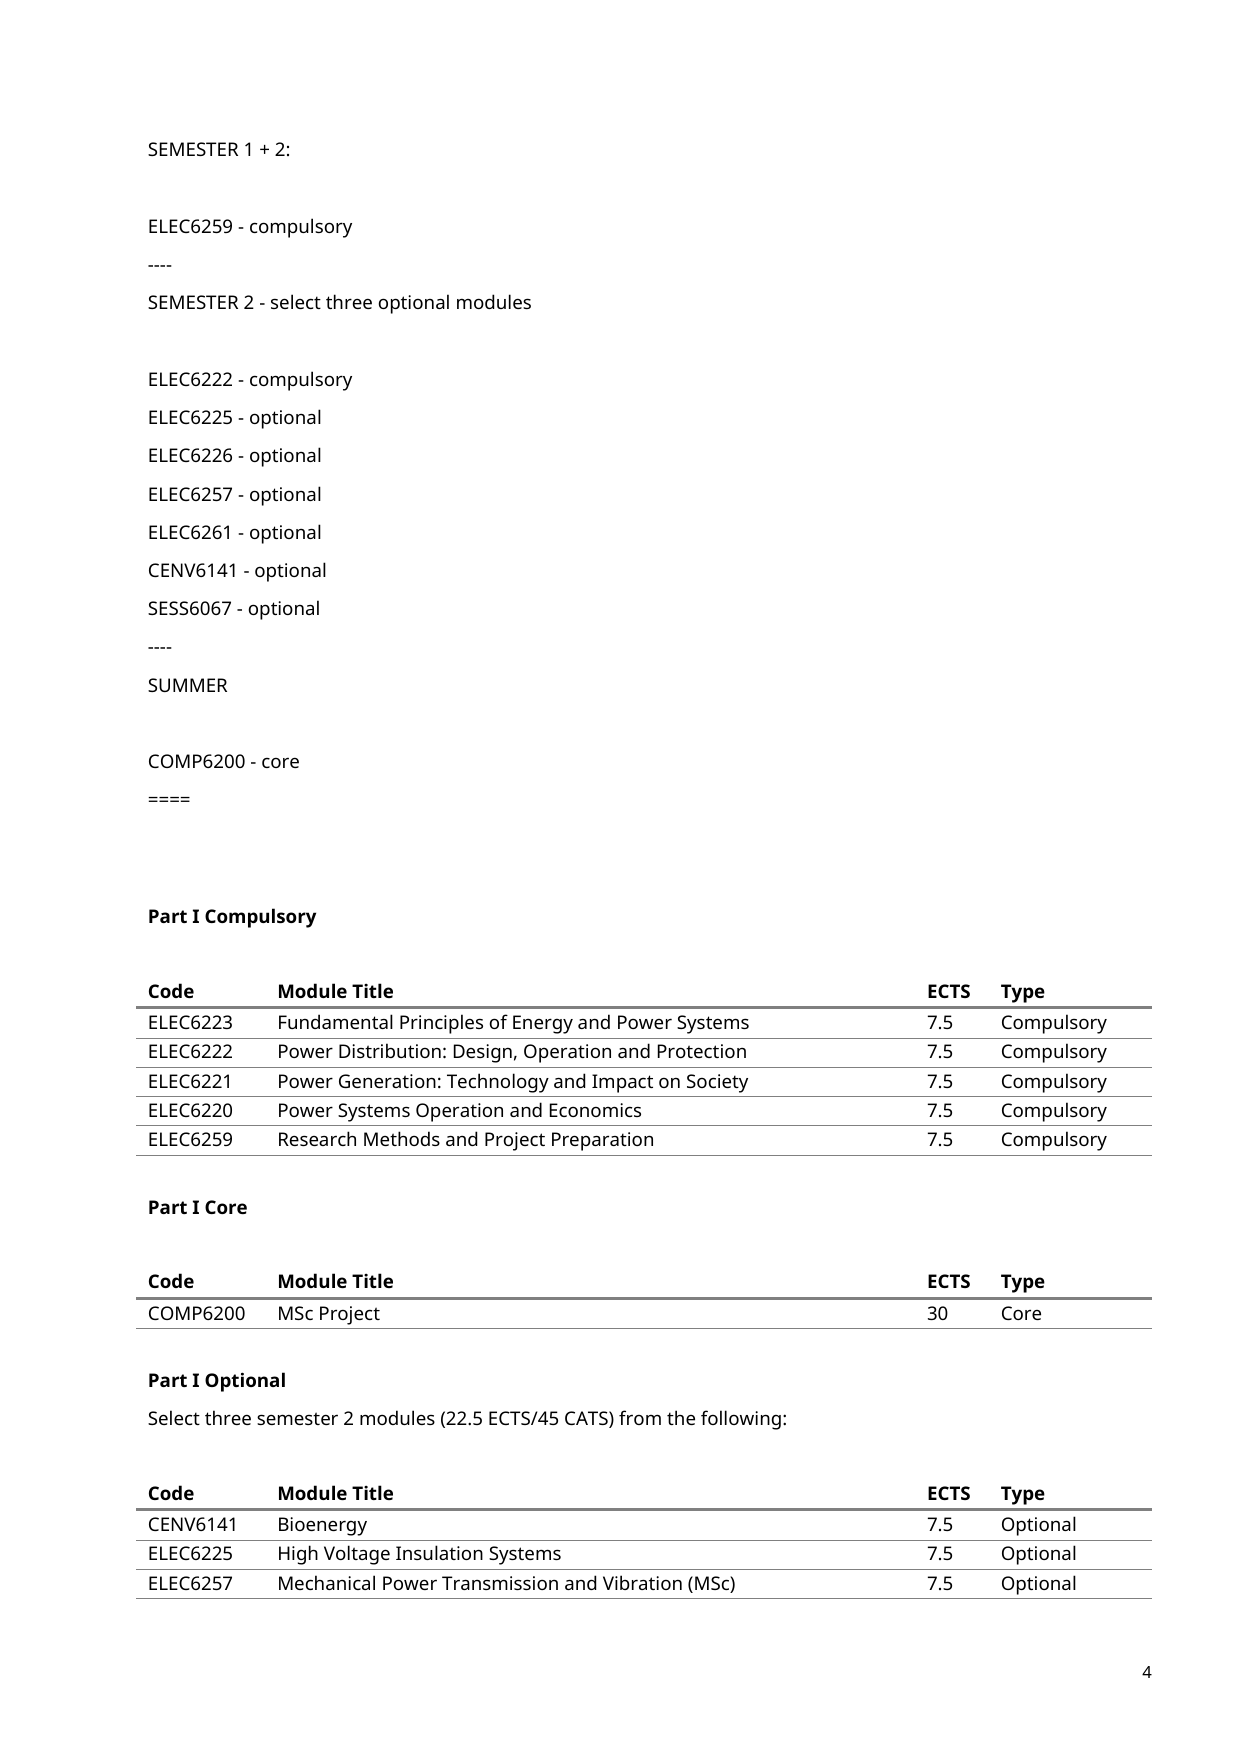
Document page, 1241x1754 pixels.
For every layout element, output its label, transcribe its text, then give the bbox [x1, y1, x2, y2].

table_cell Type [989, 978, 1152, 1006]
table_cell 7.5 [916, 1126, 989, 1155]
table_cell Fundamental Principles of Energy and Power Systems [266, 1009, 916, 1038]
table_cell Compulsory [989, 1097, 1152, 1125]
table_cell 7.5 [916, 1511, 989, 1539]
table_cell ELEC6225 [136, 1541, 266, 1569]
table_cell Power Distribution: Design, Operation and Protection [266, 1039, 916, 1067]
table_cell Module Title [266, 1480, 916, 1508]
table_cell ECTS [916, 1480, 989, 1508]
table_cell ELEC6223 [136, 1009, 266, 1038]
table_cell Research Methods and Project Preparation [266, 1126, 916, 1155]
table_cell COMP6200 [136, 1300, 266, 1328]
table_cell Mechanical Power Transmission and Vibration (MSc) [266, 1570, 916, 1598]
table_cell ELEC6220 [136, 1097, 266, 1125]
table_cell Compulsory [989, 1068, 1152, 1096]
table_cell Part I Compulsory [136, 865, 1152, 978]
table_cell Code [136, 1269, 266, 1297]
table_cell ELEC6222 [136, 1039, 266, 1067]
table_cell ELEC6257 [136, 1570, 266, 1598]
table_cell Module Title [266, 978, 916, 1006]
table_cell Power Generation: Technology and Impact on Society [266, 1068, 916, 1096]
table_cell Part I Optional Select three semester 2 modules (22.5 ECTS/45 CATS) from the following: [136, 1329, 1152, 1480]
table_cell Optional [989, 1511, 1152, 1539]
table_cell Optional [989, 1570, 1152, 1598]
table_cell MSc Project [266, 1300, 916, 1328]
table_cell Compulsory [989, 1039, 1152, 1067]
table_cell Module Title [266, 1269, 916, 1297]
table_cell Compulsory [989, 1126, 1152, 1155]
table_cell Power Systems Operation and Economics [266, 1097, 916, 1125]
table_cell CENV6141 [136, 1511, 266, 1539]
table_cell ELEC6259 [136, 1126, 266, 1155]
table_cell 7.5 [916, 1068, 989, 1096]
table_cell Type [989, 1269, 1152, 1297]
table_cell ECTS [916, 1269, 989, 1297]
table_cell 7.5 [916, 1009, 989, 1038]
table_header ---- SEMESTER 1 + 2: ELEC6259 - compulsory ---- SEMESTER 2 - select three optional modules ELEC6222 - compulsory ELEC6225 - optional ELEC6226 - optional ELEC6257 - optional ELEC6261 - optional CENV6141 - optional SESS6067 - optional ---- SUMMER COMP6200 - core ==== [136, 137, 1152, 865]
table_cell Bioenergy [266, 1511, 916, 1539]
table_cell Part I Core [136, 1156, 1152, 1268]
table_cell 7.5 [916, 1039, 989, 1067]
table_cell High Voltage Insulation Systems [266, 1541, 916, 1569]
table_cell Core [989, 1300, 1152, 1328]
table_cell Code [136, 1480, 266, 1508]
table_cell 7.5 [916, 1541, 989, 1569]
table_cell 7.5 [916, 1570, 989, 1598]
table_cell ELEC6221 [136, 1068, 266, 1096]
table_cell Optional [989, 1541, 1152, 1569]
table_cell Compulsory [989, 1009, 1152, 1038]
table_cell 7.5 [916, 1097, 989, 1125]
table_cell ECTS [916, 978, 989, 1006]
table_cell Type [989, 1480, 1152, 1508]
table_cell Code [136, 978, 266, 1006]
table_cell 30 [916, 1300, 989, 1328]
